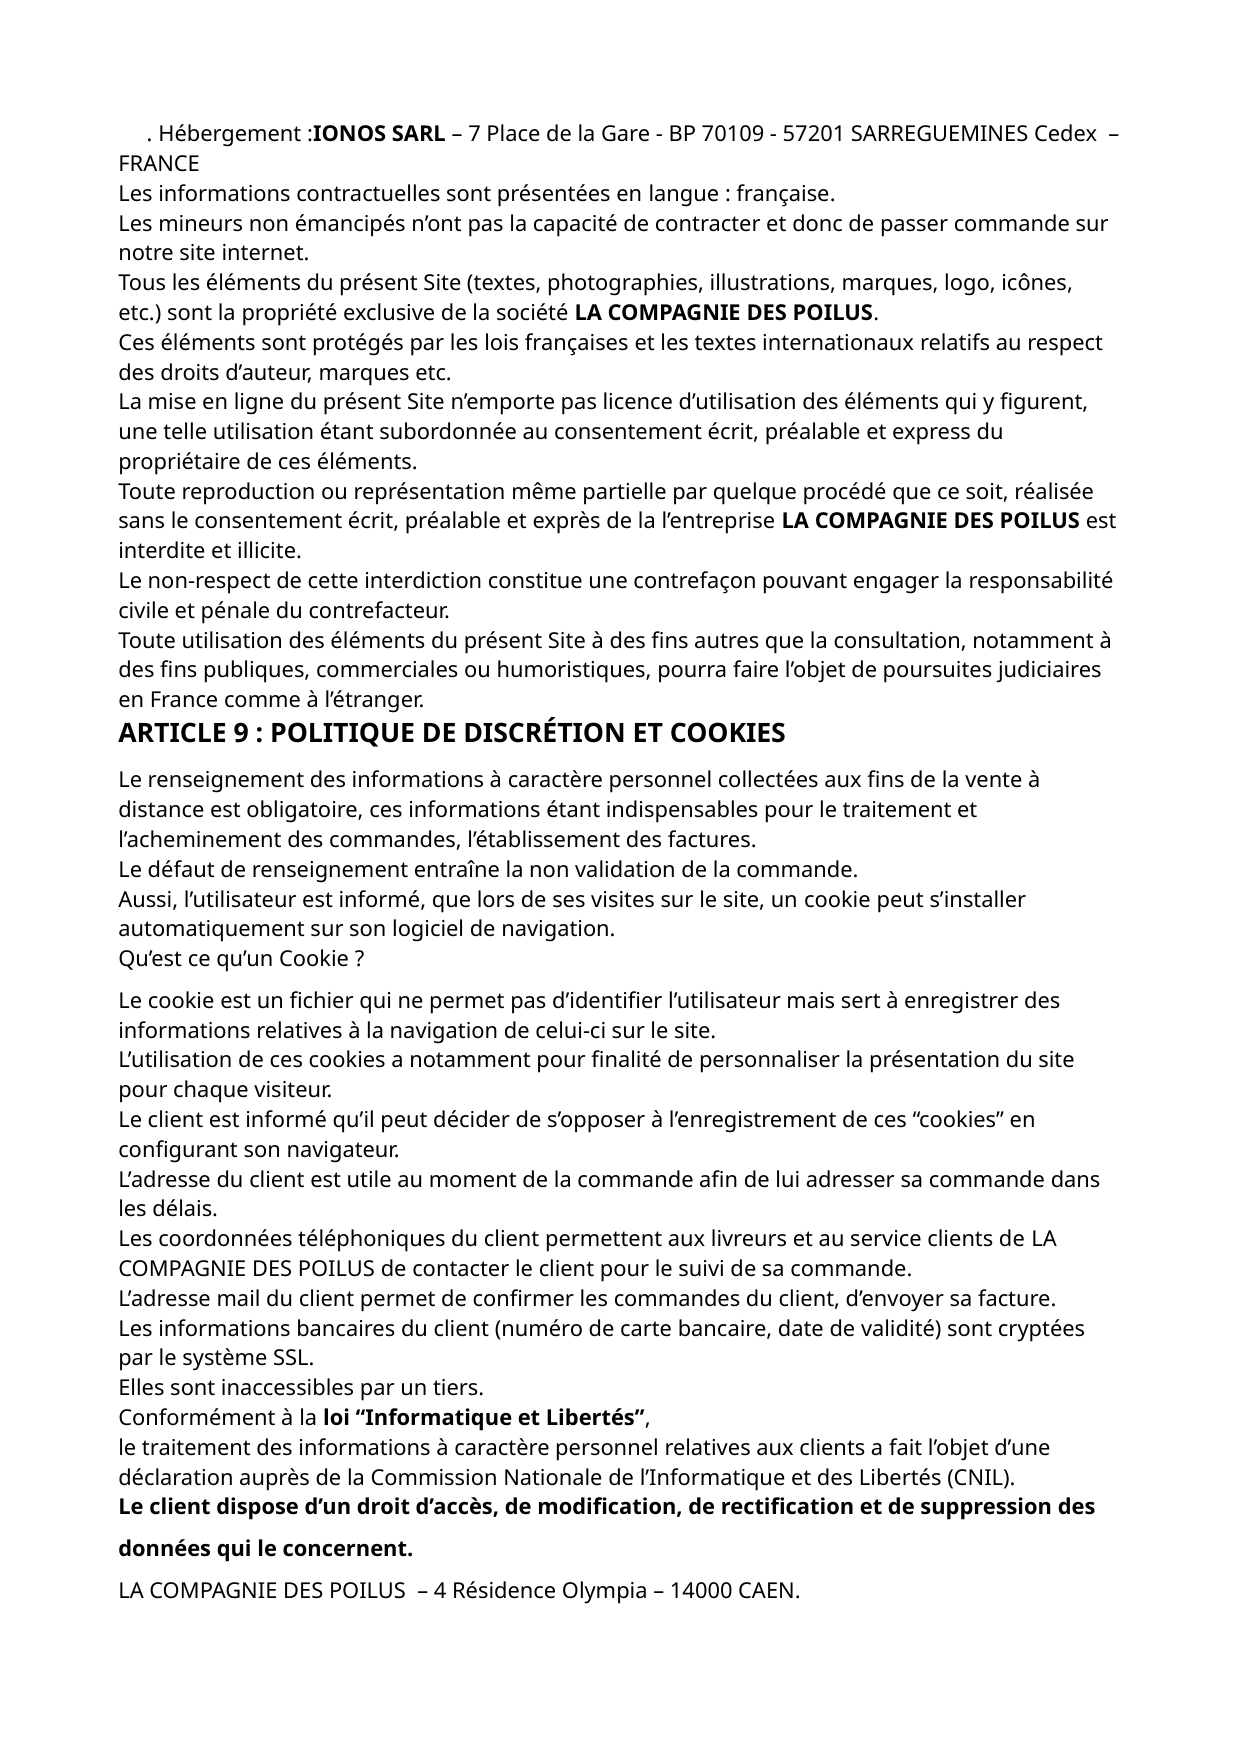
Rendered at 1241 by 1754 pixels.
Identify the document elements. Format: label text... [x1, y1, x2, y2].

subtitle Le client dispose d’un droit d’accès, de modification, de rectification et de suppression des données qui le concernent. [118, 1491, 1122, 1563]
text Conformément à la loi “Informatique et Libertés”, le traitement des informations à caractère personnel relatives aux clients a fait l’objet d’une déclaration auprès de la Commission Nationale de l’Informatique et des Libertés (CNIL). [118, 1402, 1122, 1491]
text Toute reproduction ou représentation même partielle par quelque procédé que ce soit, réalisée sans le consentement écrit, préalable et exprès de la l’entreprise LA COMPAGNIE DES POILUS est interdite et illicite. [118, 476, 1122, 565]
text Le renseignement des informations à caractère personnel collectées aux fins de la vente à distance est obligatoire, ces informations étant indispensables pour le traitement et l’acheminement des commandes, l’établissement des factures. [118, 764, 1122, 854]
text Le cookie est un fichier qui ne permet pas d’identifier l’utilisateur mais sert à enregistrer des informations relatives à la navigation de celui-ci sur le site. L’utilisation de ces cookies a notamment pour finalité de personnaliser la présentation du site pour chaque visiteur. Le client est informé qu’il peut décider de s’opposer à l’enregistrement de ces “cookies” en configurant son navigateur. L’adresse du client est utile au moment de la commande afin de lui adresser sa commande dans les délais. Les coordonnées téléphoniques du client permettent aux livreurs et au service clients de LA COMPAGNIE DES POILUS de contacter le client pour le suivi de sa commande. L’adresse mail du client permet de confirmer les commandes du client, d’envoyer sa facture. Les informations bancaires du client (numéro de carte bancaire, date de validité) sont cryptées par le système SSL. Elles sont inaccessibles par un tiers. [118, 985, 1122, 1402]
subtitle Qu’est ce qu’un Cookie ? [118, 943, 1122, 973]
text . Hébergement :IONOS SARL – 7 Place de la Gare - BP 70109 - 57201 SARREGUEMINES Cedex – FRANCE Les informations contractuelles sont présentées en langue : française. Les mineurs non émancipés n’ont pas la capacité de contracter et donc de passer commande sur notre site internet. Tous les éléments du présent Site (textes, photographies, illustrations, marques, logo, icônes, etc.) sont la propriété exclusive de la société LA COMPAGNIE DES POILUS. Ces éléments sont protégés par les lois françaises et les textes internationaux relatifs au respect des droits d’auteur, marques etc. [118, 118, 1122, 386]
text Le défaut de renseignement entraîne la non validation de la commande. Aussi, l’utilisateur est informé, que lors de ses visites sur le site, un cookie peut s’installer automatiquement sur son logiciel de navigation. [118, 854, 1122, 943]
text Le non-respect de cette interdiction constitue une contrefaçon pouvant engager la responsabilité civile et pénale du contrefacteur. Toute utilisation des éléments du présent Site à des fins autres que la consultation, notamment à des fins publiques, commerciales ou humoristiques, pourra faire l’objet de poursuites judiciaires en France comme à l’étranger. [118, 565, 1122, 714]
subtitle ARTICLE 9 : POLITIQUE DE DISCRÉTION ET COOKIES [118, 714, 1122, 750]
text LA COMPAGNIE DES POILUS – 4 Résidence Olympia – 14000 CAEN. [118, 1575, 1122, 1604]
text La mise en ligne du présent Site n’emporte pas licence d’utilisation des éléments qui y figurent, une telle utilisation étant subordonnée au consentement écrit, préalable et express du propriétaire de ces éléments. [118, 386, 1122, 476]
